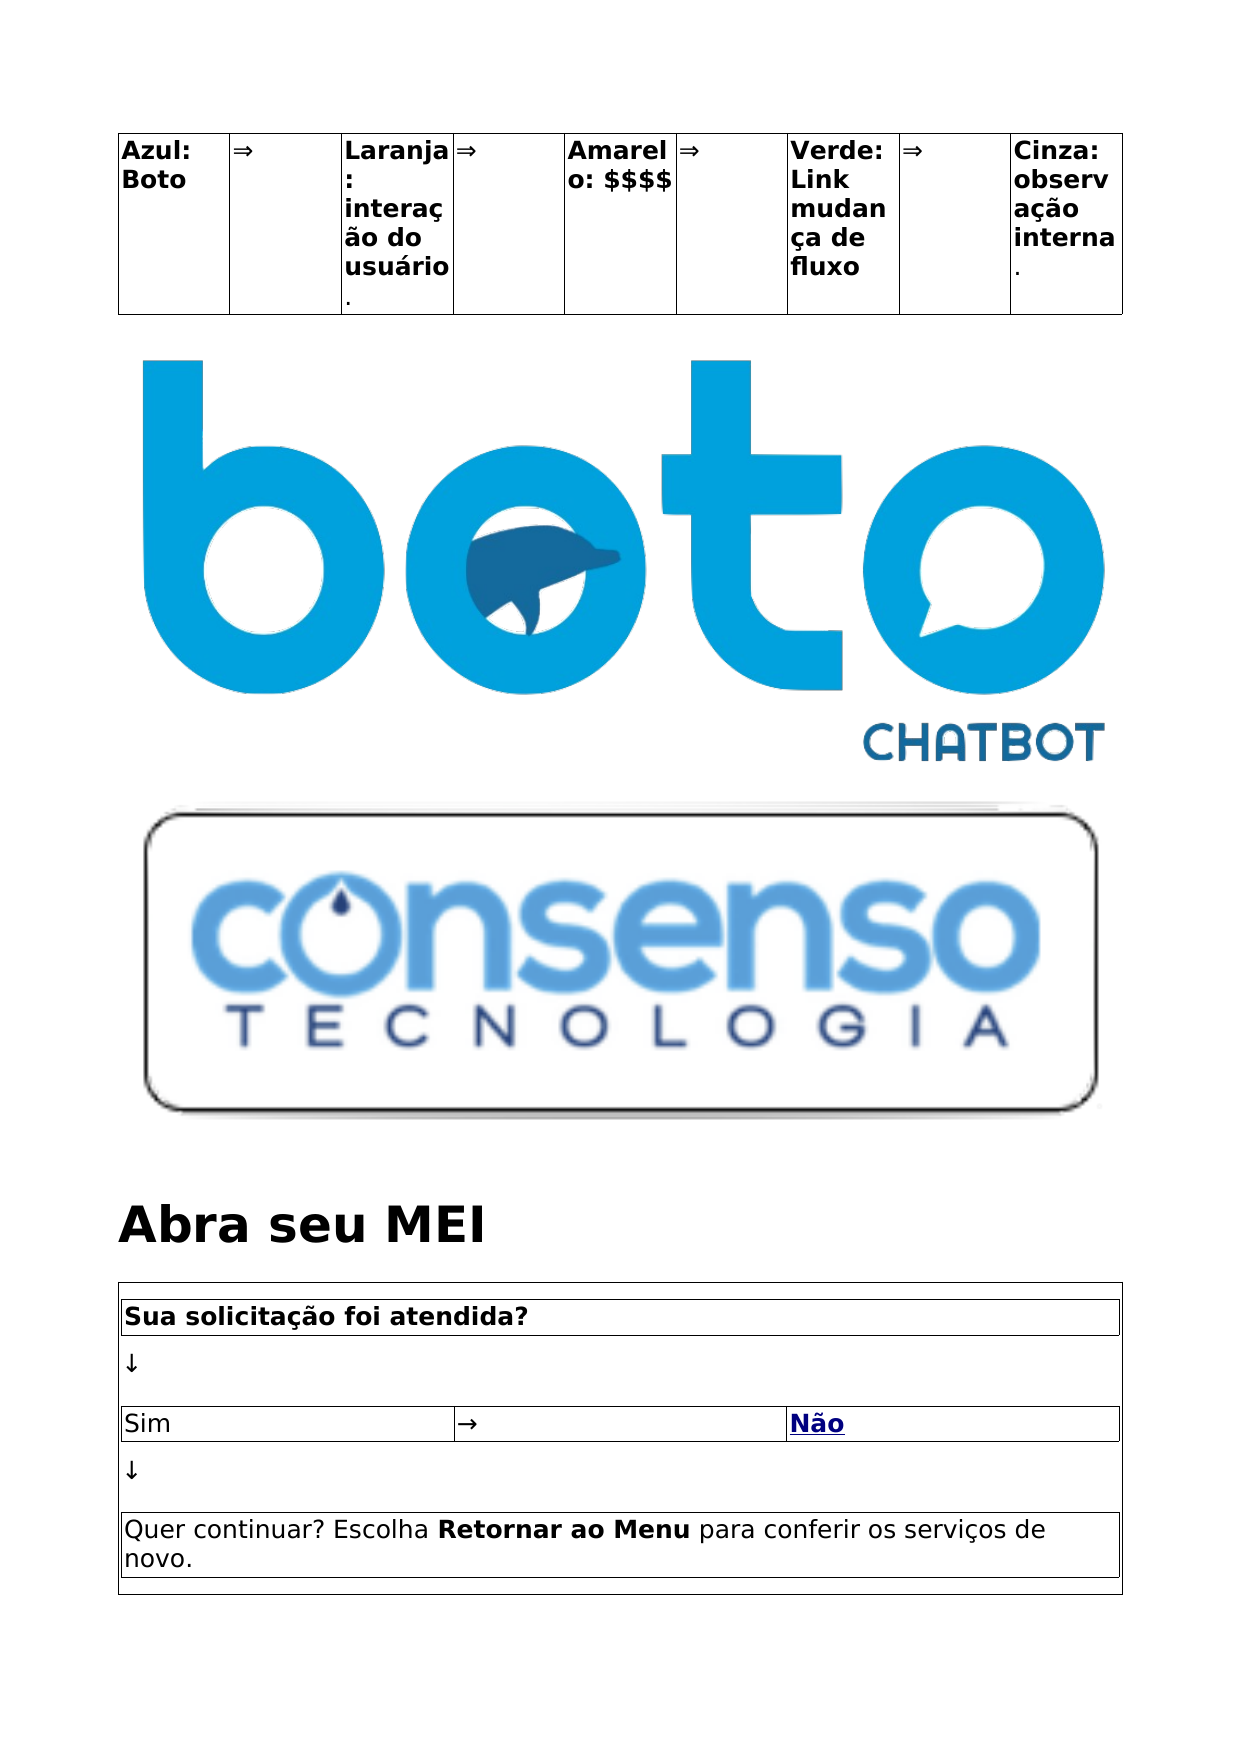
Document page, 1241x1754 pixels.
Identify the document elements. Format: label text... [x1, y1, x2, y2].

table_header Amarelo: $$$$ [565, 134, 676, 314]
table_header Laranja: interação do usuário. [342, 134, 453, 314]
table_header Sua solicitação foi atendida? [122, 1300, 1119, 1334]
subtitle Abra seu MEI [118, 1196, 1122, 1254]
table_header ⇒ [677, 134, 787, 314]
table_header ↓ ↓ [119, 1283, 1122, 1594]
table_header ⇒ [900, 134, 1010, 314]
table_header ⇒ [454, 134, 564, 314]
table_header → [455, 1407, 786, 1441]
table_header ⇒ [230, 134, 341, 314]
table_header Quer continuar? Escolha Retornar ao Menu para conferir os serviços de novo. [122, 1513, 1119, 1577]
picture [118, 797, 1123, 1147]
picture [118, 328, 1123, 785]
table_header Não [787, 1407, 1119, 1441]
table_header Cinza: observação interna. [1011, 134, 1122, 314]
table_header Azul: Boto [119, 134, 229, 314]
table_header Verde: Link mudança de fluxo [788, 134, 899, 314]
table_header Sim [122, 1407, 454, 1441]
